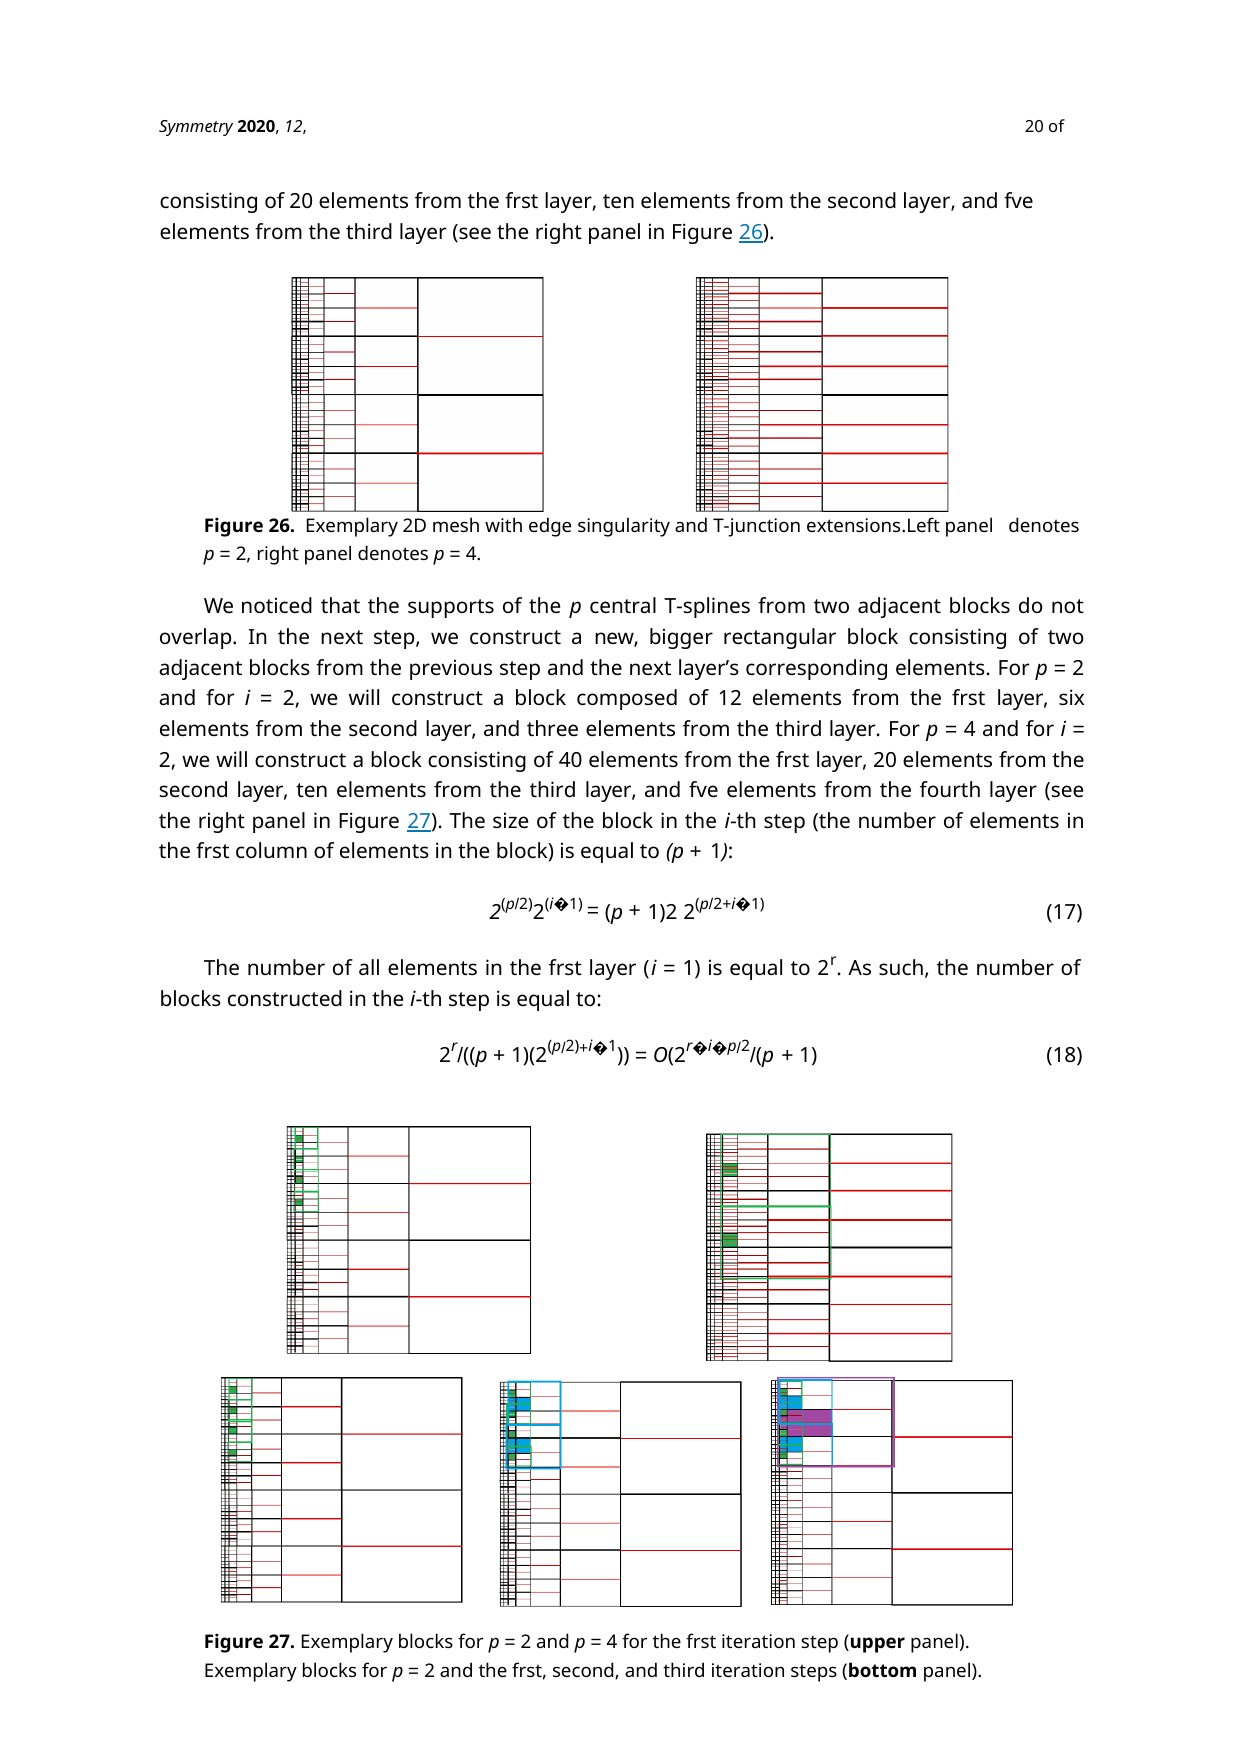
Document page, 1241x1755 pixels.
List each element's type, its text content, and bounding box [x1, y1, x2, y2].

text Figure 27. Exemplary blocks for p = 2 and p = 4 for the frst iteration step (upper panel). Exemplary blocks for p = 2 and the frst, second, and third iteration steps (bottom panel). [204, 1628, 1039, 1683]
text The number of all elements in the frst layer (i = 1) is equal to 2r. As such, the number of blocks constructed in the i-th step is equal to: [159, 949, 1081, 1012]
text consisting of 20 elements from the frst layer, ten elements from the second layer, and fve elements from the third layer (see the right panel in Figure 26). [159, 187, 1097, 246]
text 2(p/2)2(i�1) = (p + 1)2 2(p/2+i�1) (17) [489, 887, 1097, 925]
text p = 2, right panel denotes p = 4. [204, 541, 1097, 566]
text Figure 26. Exemplary 2D mesh with edge singularity and T-junction extensions.Left panel denotes [204, 293, 1097, 537]
text We noticed that the supports of the p central T-splines from two adjacent blocks do not overlap. In the next step, we construct a new, bigger rectangular block consisting of two adjacent blocks from the previous step and the next layer’s corresponding elements. For p = 2 and for i = 2, we will construct a block composed of 12 elements from the frst layer, six elements from the second layer, and three elements from the third layer. For p = 4 and for i = 2, we will construct a block consisting of 40 elements from the frst layer, 20 elements from the second layer, ten elements from the third layer, and fve elements from the fourth layer (see the right panel in Figure 27). The size of the block in the i-th step (the number of elements in the frst column of elements in the block) is equal to (p + 1): [159, 592, 1085, 865]
text 2r/((p + 1)(2(p/2)+i�1)) = O(2r�i�p/2/(p + 1) (18) [439, 1034, 1097, 1069]
